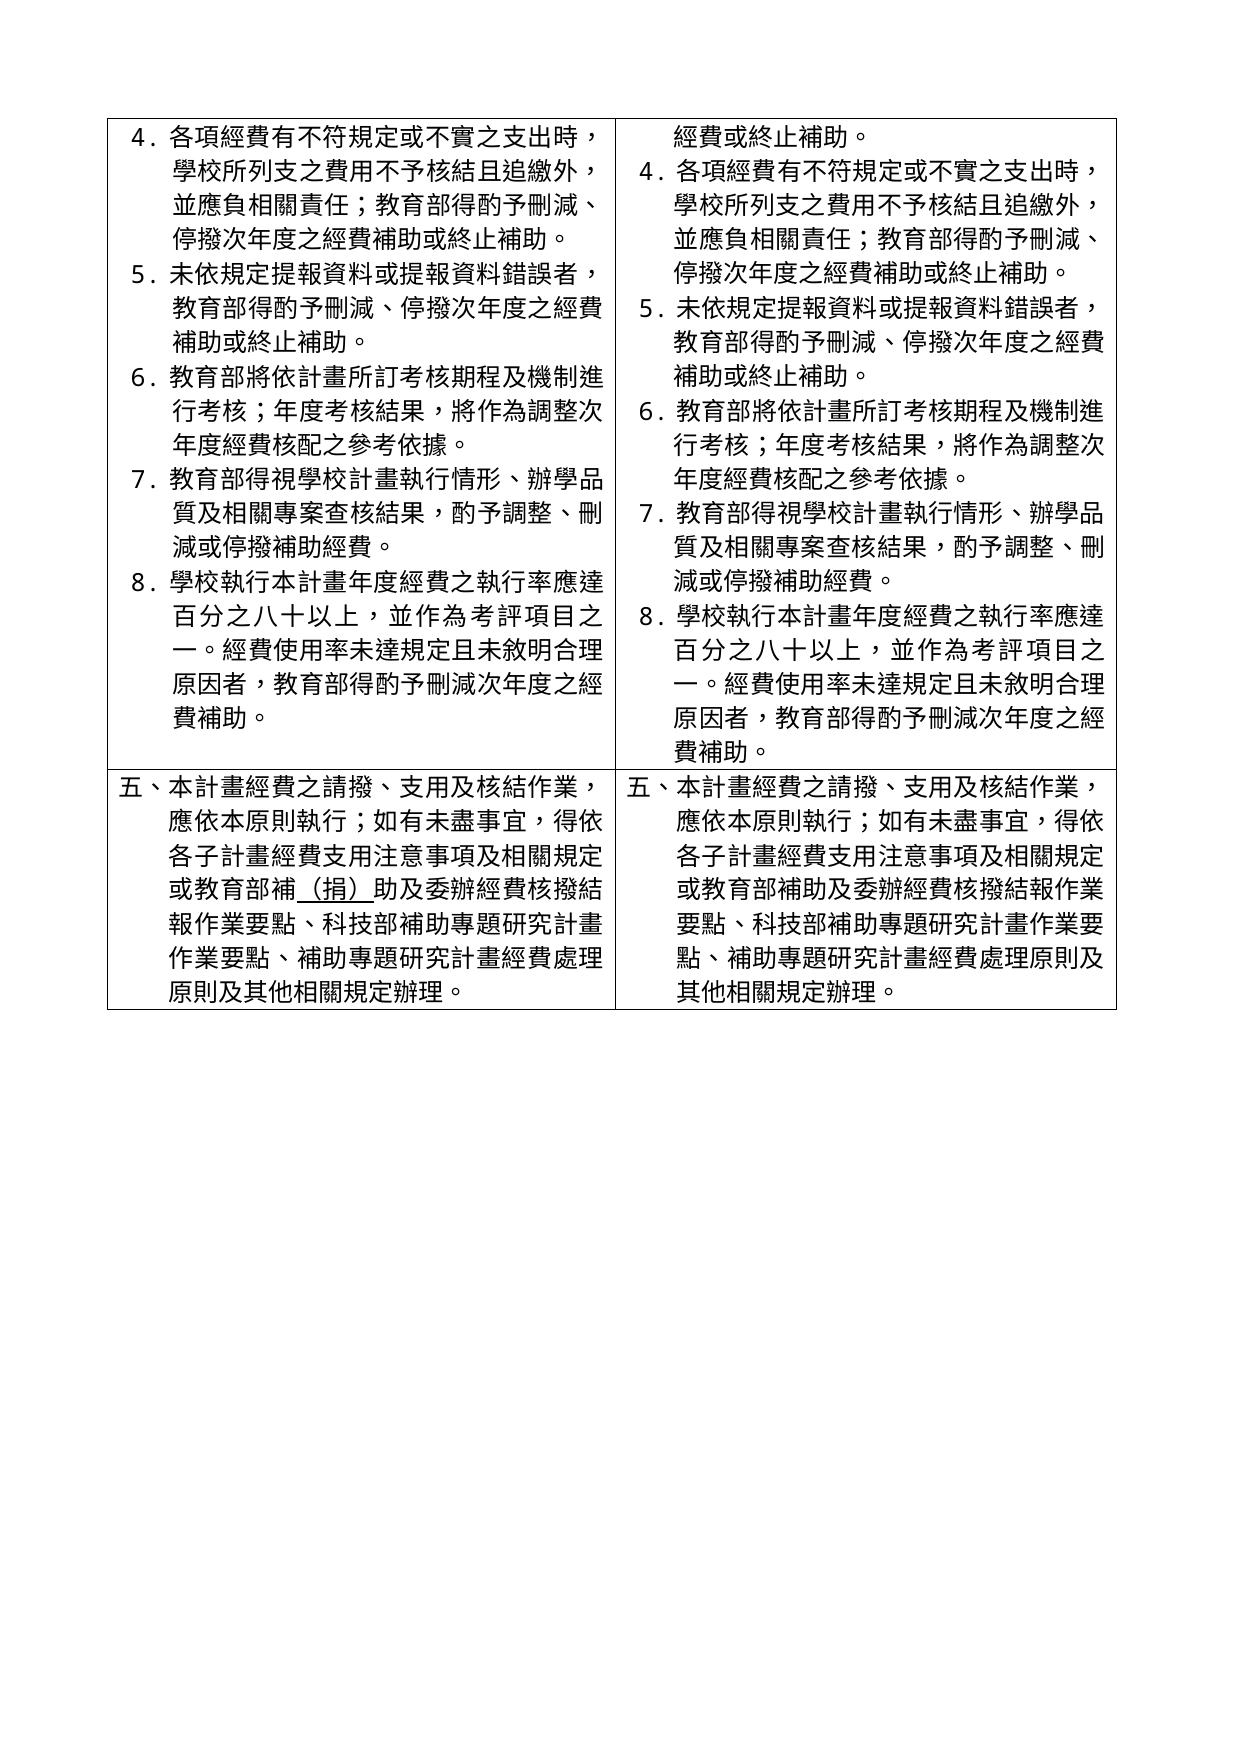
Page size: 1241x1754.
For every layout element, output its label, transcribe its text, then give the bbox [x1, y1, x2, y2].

table_cell 本計畫經費之請撥、支用及核結作業，應依本原則執行；如有未盡事宜，得依各子計畫經費支用注意事項及相關規定或教育部補（捐）助及委辦經費核撥結報作業要點、科技部補助專題研究計畫作業要點、補助專題研究計畫經費處理原則及其他相關規定辦理。 [108, 770, 615, 1008]
table_cell 本計畫經費之請撥、支用及核結作業，應依本原則執行；如有未盡事宜，得依各子計畫經費支用注意事項及相關規定或教育部補助及委辦經費核撥結報作業要點、科技部補助專題研究計畫作業要點、補助專題研究計畫經費處理原則及其他相關規定辦理。 [616, 770, 1116, 1008]
table_cell 四、計畫經費收支處理及查核： 本計畫經費依教育部補（捐）助及委辦經費核撥結報作業要點規定，採分年分期撥付方式；必要時，本部得調整撥付期程、延期或停止撥付。 學校應以專帳登錄本計畫經費之收支，並不得移作他用；屬跨校性計畫者，則由計畫申請學校（或請撥學校）負責經費收支管理及核結等事宜。 學校應依會計法、審計法、政府採購法及會計制度、物品管理手冊等相關規定辦理各項財務、財物處理、物品採購及管控機制。有關所得稅及其他稅賦之扣繳，應由計畫執行學校負責辦理。 年度補助經費尚未撥入學校前，屬本部原核定之延續性計畫，得由學校自籌款先行支應計畫所需支出。 國立學校應循作業基金預算程序納編已核定之計畫經費；因作業不及致無法納編時，有關購建固定資產部分，應在當年度基金預算總額內調整容納，經檢討確實無法調整容納時，始得依中央政府附屬單位預算執行要點規定補辦預算。經常門部分，併決算辦理。 實施校務基金之國立學校辦理本計畫之入帳方式，其中經常門補助部分以其他補助收入列帳，經常支出併決算辦理；資本門補助部分則以基金列帳。 經費請撥及核結： 依教育部補助及委辦經費核撥結報作業要點辦理。 學校應將每年度原始憑證應專冊裝訂留校備查，並於計畫結束後二個月內或教育部指定期間內將成果報告及經費收支報告表送部辦理核結。 有關跨校執行之計畫，其經費報支、支出憑證及經費收支報告表應由各執行學校分別審核（填報）後送總計畫執行學校。但各分項計畫經費係由總計畫執行學校（或請撥學校）統一撥付及核結者，支出憑證及經費收支報告表得由總計畫執行學校（或請撥學校）統一審核（填報）後將收支報告表報本部。 學校執行本計畫預算，於每年度終了未能執行完竣者，年度剩餘經費除未執行項目外，得納入下年度本計畫經費支應（國立學校年度剩餘款不得納入校務基金）；計畫執行五年後仍有經費結餘，則應依補助比率繳回。「提升高教公共性：完善弱勢協助機制」部分，本部補助款於各年度終了未能執行完竣者，均應依補助比率繳回。 計畫所屬財物之歸屬及保管： 學校固定資產之增置，應由學校財產管理人員驗收蓋章，列入財產目錄。 使用教育部補助經費購買之財產應納入財產管理系統，財產之使用報廢應依相關規定辦理，並將相關資料登錄備查。 經費查核及管考： 學校經複審通過並核定經費後，應依相關審查意見及核定經費額度修正計畫書據以執行，並將修正後之計畫書函報教育部，作為未來管考之依據。 學校應於每年依實際執行情形詳填本計畫經費執行情形表，用印後送教育部，俾列管執行進度。 本計畫執行過程中，教育部得隨時派員查核進度及帳目，發現有虛報計畫執行進度，致補助經費溢撥時，得要求學校繳回溢撥經費；經教育部刪減或剔除之項目，學校未改進或辦理時，教育部得要求學校更換計畫主持人、停（減）撥經費或終止補助。 各項經費有不符規定或不實之支出時，學校所列支之費用不予核結且追繳外，並應負相關責任；教育部得酌予刪減、停撥次年度之經費補助或終止補助。 未依規定提報資料或提報資料錯誤者，教育部得酌予刪減、停撥次年度之經費補助或終止補助。 教育部將依計畫所訂考核期程及機制進行考核；年度考核結果，將作為調整次年度經費核配之參考依據。 教育部得視學校計畫執行情形、辦學品質及相關專案查核結果，酌予調整、刪減或停撥補助經費。 學校執行本計畫年度經費之執行率應達百分之八十以上，並作為考評項目之一。經費使用率未達規定且未敘明合理原因者，教育部得酌予刪減次年度之經費補助。 [616, 119, 1116, 769]
table_cell 計畫經費收支處理及查核： 本計畫經費依教育部補（捐）助及委辦經費核撥結報作業要點規定，採分年分期撥付方式；必要時，本部得調整撥付期程、延期或停止撥付。 學校應以專帳登錄本計畫經費之收支，並不得移作他用；屬跨校性計畫者，則由計畫申請學校（或請撥學校）負責經費收支管理及核結等事宜。 學校應依會計法、審計法、政府採購法及會計制度、物品管理手冊等相關規定辦理各項財務、財物處理、物品採購及管控機制。有關所得稅及其他稅賦之扣繳，應由計畫執行學校負責辦理。 年度補助經費尚未撥入學校前，屬本部原核定之延續性計畫，得由學校自籌款先行支應計畫所需支出。 國立學校應循作業基金預算程序納編已核定之計畫經費；因作業不及致無法納編時，有關購建固定資產部分，應在當年度基金預算總額內調整容納，經檢討確實無法調整容納時，始得依中央政府附屬單位預算執行要點規定補辦預算。經常門部分，併決算辦理。 實施校務基金之國立學校辦理本計畫之入帳方式，其中經常門補助部分以其他補助收入列帳，經常支出併決算辦理；資本門補助部分則以基金列帳。 經費請撥及核結： 依教育部補（捐）助及委辦經費核撥結報作業要點辦理。 學校應將每年度原始憑證應專冊裝訂留校備查，並於計畫結束後二個月內或教育部指定期間內將成果報告及經費收支報告表送部辦理核結。 有關跨校執行之計畫，其經費報支、支出憑證及經費收支報告表應由各執行學校分別審核（填報）後送總計畫執行學校。但各分項計畫經費係由總計畫執行學校（或請撥學校）統一撥付及核結者，支出憑證及經費收支報告表得由總計畫執行學校（或請撥學校）統一審核（填報）後將收支報告表報本部。 學校執行本計畫預算，除「提升高教公共性：完善就學協助機制」外，於每年度終了，已執行而未能執行完竣者、或已發生尚未清償之債務或契約責任之經費得辦理經費滾存納入下年度本計畫經費支應（公立學校年度剩餘款不得納入校務基金），經費滾存用途別應一致，不得流用。計畫經費結餘款，均應依補助比率繳回。 計畫所屬財物之歸屬及保管： 學校固定資產之增置，應由學校財產管理人員驗收蓋章，列入財產目錄。 使用教育部補助經費購買之財產應納入財產管理系統，財產之使用報廢應依相關規定辦理，並將相關資料登錄備查。 經費查核及管考： 學校經複審通過並核定經費後，應依相關審查意見及核定經費額度修正計畫書據以執行，並將修正後之計畫書函報教育部，作為未來管考之依據。 學校應於每年依實際執行情形詳填本計畫經費執行情形表，用印後送教育部，俾列管執行進度。 本計畫執行過程中，教育部得隨時派員查核進度及帳目，發現有虛報計畫執行進度，致補助經費溢撥時，得要求學校繳回溢撥經費；經教育部刪減或剔除之項目，學校未改進或辦理時，教育部得要求學校更換計畫主持人、停（減）撥經費或終止補助。 各項經費有不符規定或不實之支出時，學校所列支之費用不予核結且追繳外，並應負相關責任；教育部得酌予刪減、停撥次年度之經費補助或終止補助。 未依規定提報資料或提報資料錯誤者，教育部得酌予刪減、停撥次年度之經費補助或終止補助。 教育部將依計畫所訂考核期程及機制進行考核；年度考核結果，將作為調整次年度經費核配之參考依據。 教育部得視學校計畫執行情形、辦學品質及相關專案查核結果，酌予調整、刪減或停撥補助經費。 學校執行本計畫年度經費之執行率應達百分之八十以上，並作為考評項目之一。經費使用率未達規定且未敘明合理原因者，教育部得酌予刪減次年度之經費補助。 [108, 119, 615, 769]
